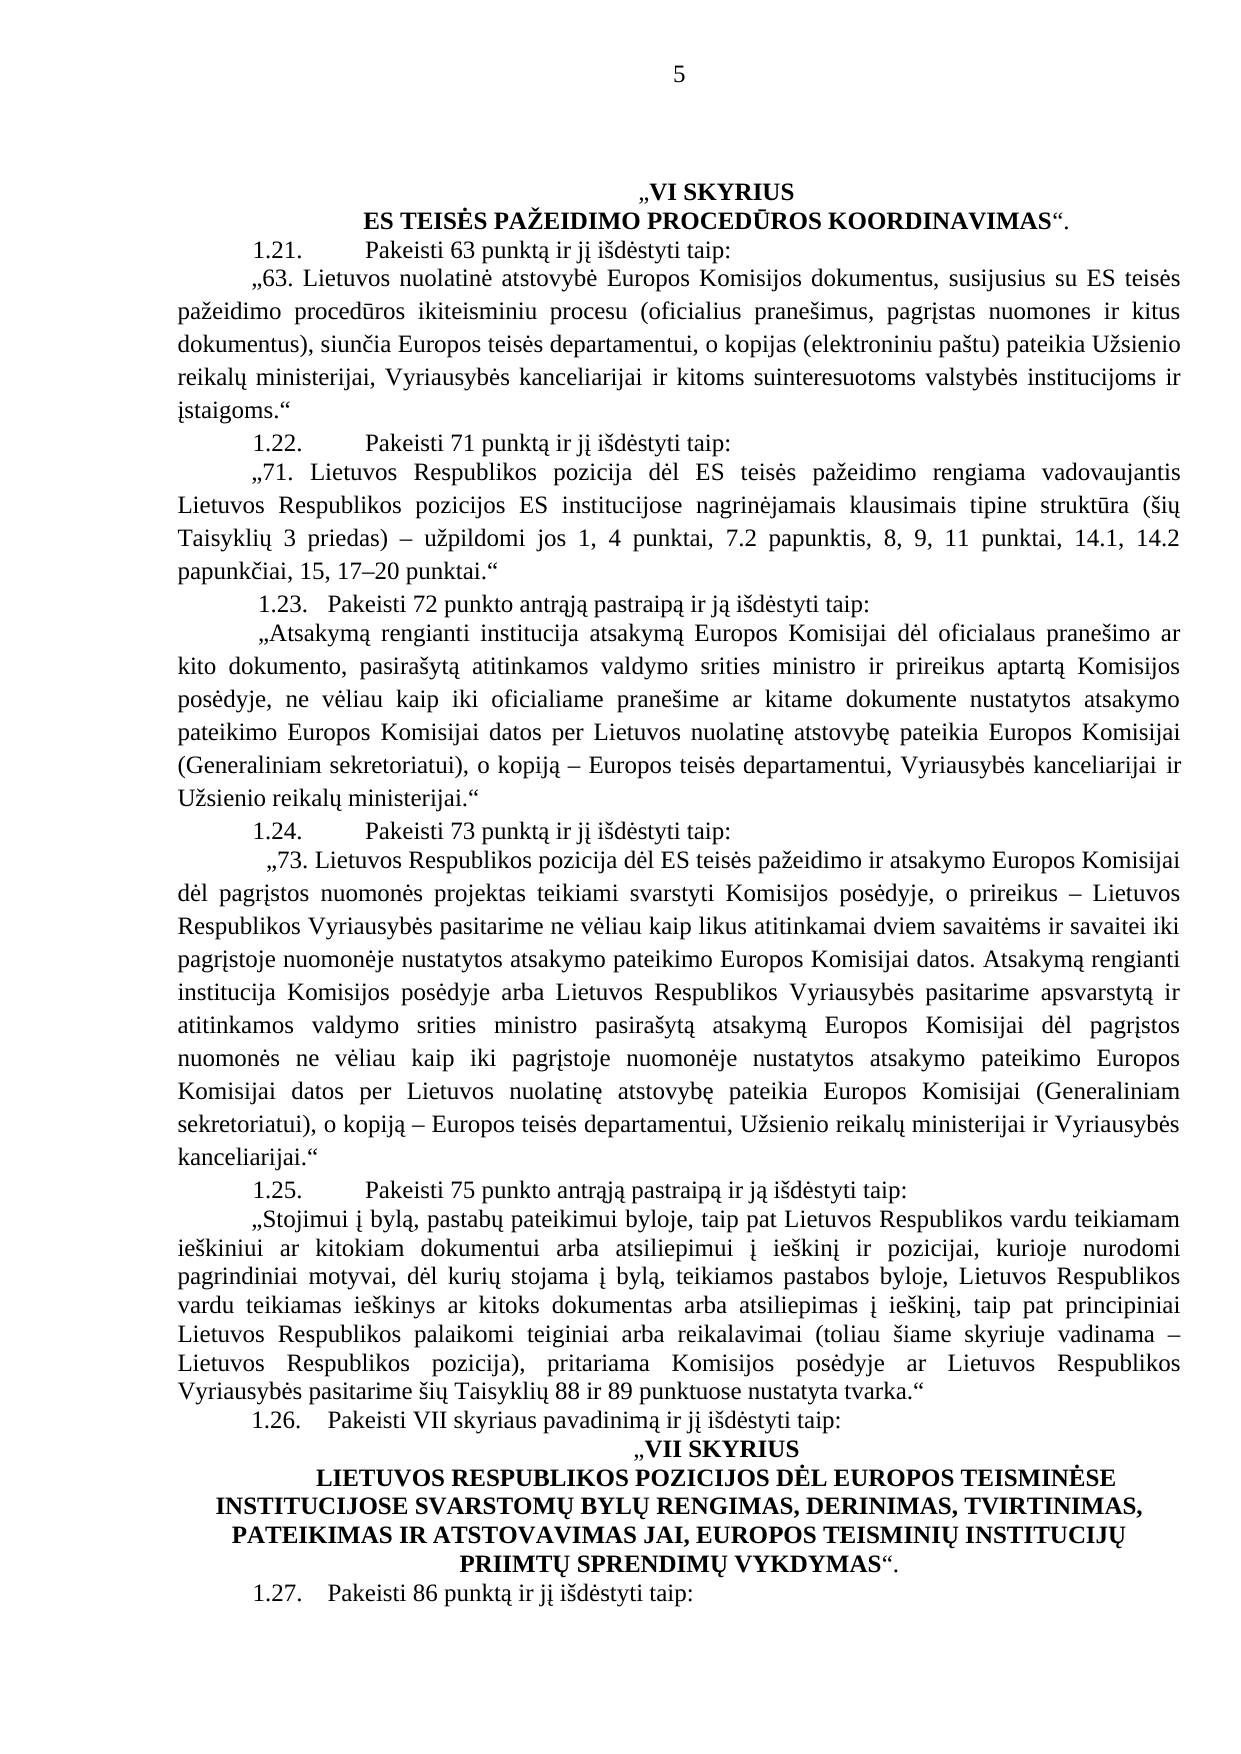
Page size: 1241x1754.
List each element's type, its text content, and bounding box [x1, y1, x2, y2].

text 1.27. Pakeisti 86 punktą ir jį išdėstyti taip: [177, 1578, 1181, 1606]
text 1.21. Pakeisti 63 punktą ir jį išdėstyti taip: [252, 235, 1181, 263]
text ES TEISĖS PAŽEIDIMO PROCEDŪROS KOORDINAVIMAS“. [177, 206, 1181, 235]
text 1.24. Pakeisti 73 punktą ir jį išdėstyti taip: [252, 816, 1181, 845]
text „73. Lietuvos Respublikos pozicija dėl ES teisės pažeidimo ir atsakymo Europos Komisijai dėl pagrįstos nuomonės projektas teikiami svarstyti Komisijos posėdyje, o prireikus – Lietuvos Respublikos Vyriausybės pasitarime ne vėliau kaip likus atitinkamai dviem savaitėms ir savaitei iki pagrįstoje nuomonėje nustatytos atsakymo pateikimo Europos Komisijai datos. Atsakymą rengianti institucija Komisijos posėdyje arba Lietuvos Respublikos Vyriausybės pasitarime apsvarstytą ir atitinkamos valdymo srities ministro pasirašytą atsakymą Europos Komisijai dėl pagrįstos nuomonės ne vėliau kaip iki pagrįstoje nuomonėje nustatytos atsakymo pateikimo Europos Komisijai datos per Lietuvos nuolatinę atstovybę pateikia Europos Komisijai (Generaliniam sekretoriatui), o kopiją – Europos teisės departamentui, Užsienio reikalų ministerijai ir Vyriausybės kanceliarijai.“ [177, 845, 1181, 1171]
text „Atsakymą rengianti institucija atsakymą Europos Komisijai dėl oficialaus pranešimo ar kito dokumento, pasirašytą atitinkamos valdymo srities ministro ir prireikus aptartą Komisijos posėdyje, ne vėliau kaip iki oficialiame pranešime ar kitame dokumente nustatytos atsakymo pateikimo Europos Komisijai datos per Lietuvos nuolatinę atstovybę pateikia Europos Komisijai (Generaliniam sekretoriatui), o kopiją – Europos teisės departamentui, Vyriausybės kanceliarijai ir Užsienio reikalų ministerijai.“ [177, 618, 1181, 812]
text 1.26. Pakeisti VII skyriaus pavadinimą ir jį išdėstyti taip: [177, 1405, 1181, 1434]
text „71. Lietuvos Respublikos pozicija dėl ES teisės pažeidimo rengiama vadovaujantis Lietuvos Respublikos pozicijos ES institucijose nagrinėjamais klausimais tipine struktūra (šių Taisyklių 3 priedas) – užpildomi jos 1, 4 punktai, 7.2 papunktis, 8, 9, 11 punktai, 14.1, 14.2 papunkčiai, 15, 17–20 punktai.“ [177, 457, 1181, 585]
text „VI SKYRIUS [177, 177, 1181, 206]
text „Stojimui į bylą, pastabų pateikimui byloje, taip pat Lietuvos Respublikos vardu teikiamam ieškiniui ar kitokiam dokumentui arba atsiliepimui į ieškinį ir pozicijai, kurioje nurodomi pagrindiniai motyvai, dėl kurių stojama į bylą, teikiamos pastabos byloje, Lietuvos Respublikos vardu teikiamas ieškinys ar kitoks dokumentas arba atsiliepimas į ieškinį, taip pat principiniai Lietuvos Respublikos palaikomi teiginiai arba reikalavimai (toliau šiame skyriuje vadinama – Lietuvos Respublikos pozicija), pritariama Komisijos posėdyje ar Lietuvos Respublikos Vyriausybės pasitarime šių Taisyklių 88 ir 89 punktuose nustatyta tvarka.“ [177, 1204, 1181, 1405]
text 1.22. Pakeisti 71 punktą ir jį išdėstyti taip: [252, 428, 1181, 457]
text 1.25. Pakeisti 75 punkto antrąją pastraipą ir ją išdėstyti taip: [252, 1175, 1181, 1204]
text LIETUVOS RESPUBLIKOS POZICIJOS DĖL EUROPOS TEISMINĖSE INSTITUCIJOSE SVARSTOMŲ BYLŲ RENGIMAS, DERINIMAS, TVIRTINIMAS, PATEIKIMAS IR ATSTOVAVIMAS JAI, EUROPOS TEISMINIŲ INSTITUCIJŲ PRIIMTŲ SPRENDIMŲ VYKDYMAS“. [177, 1463, 1181, 1578]
text 1.23. Pakeisti 72 punkto antrąją pastraipą ir ją išdėstyti taip: [177, 589, 1181, 618]
text „63. Lietuvos nuolatinė atstovybė Europos Komisijos dokumentus, susijusius su ES teisės pažeidimo procedūros ikiteisminiu procesu (oficialius pranešimus, pagrįstas nuomones ir kitus dokumentus), siunčia Europos teisės departamentui, o kopijas (elektroniniu paštu) pateikia Užsienio reikalų ministerijai, Vyriausybės kanceliarijai ir kitoms suinteresuotoms valstybės institucijoms ir įstaigoms.“ [177, 263, 1181, 424]
text „VII SKYRIUS [177, 1434, 1181, 1463]
